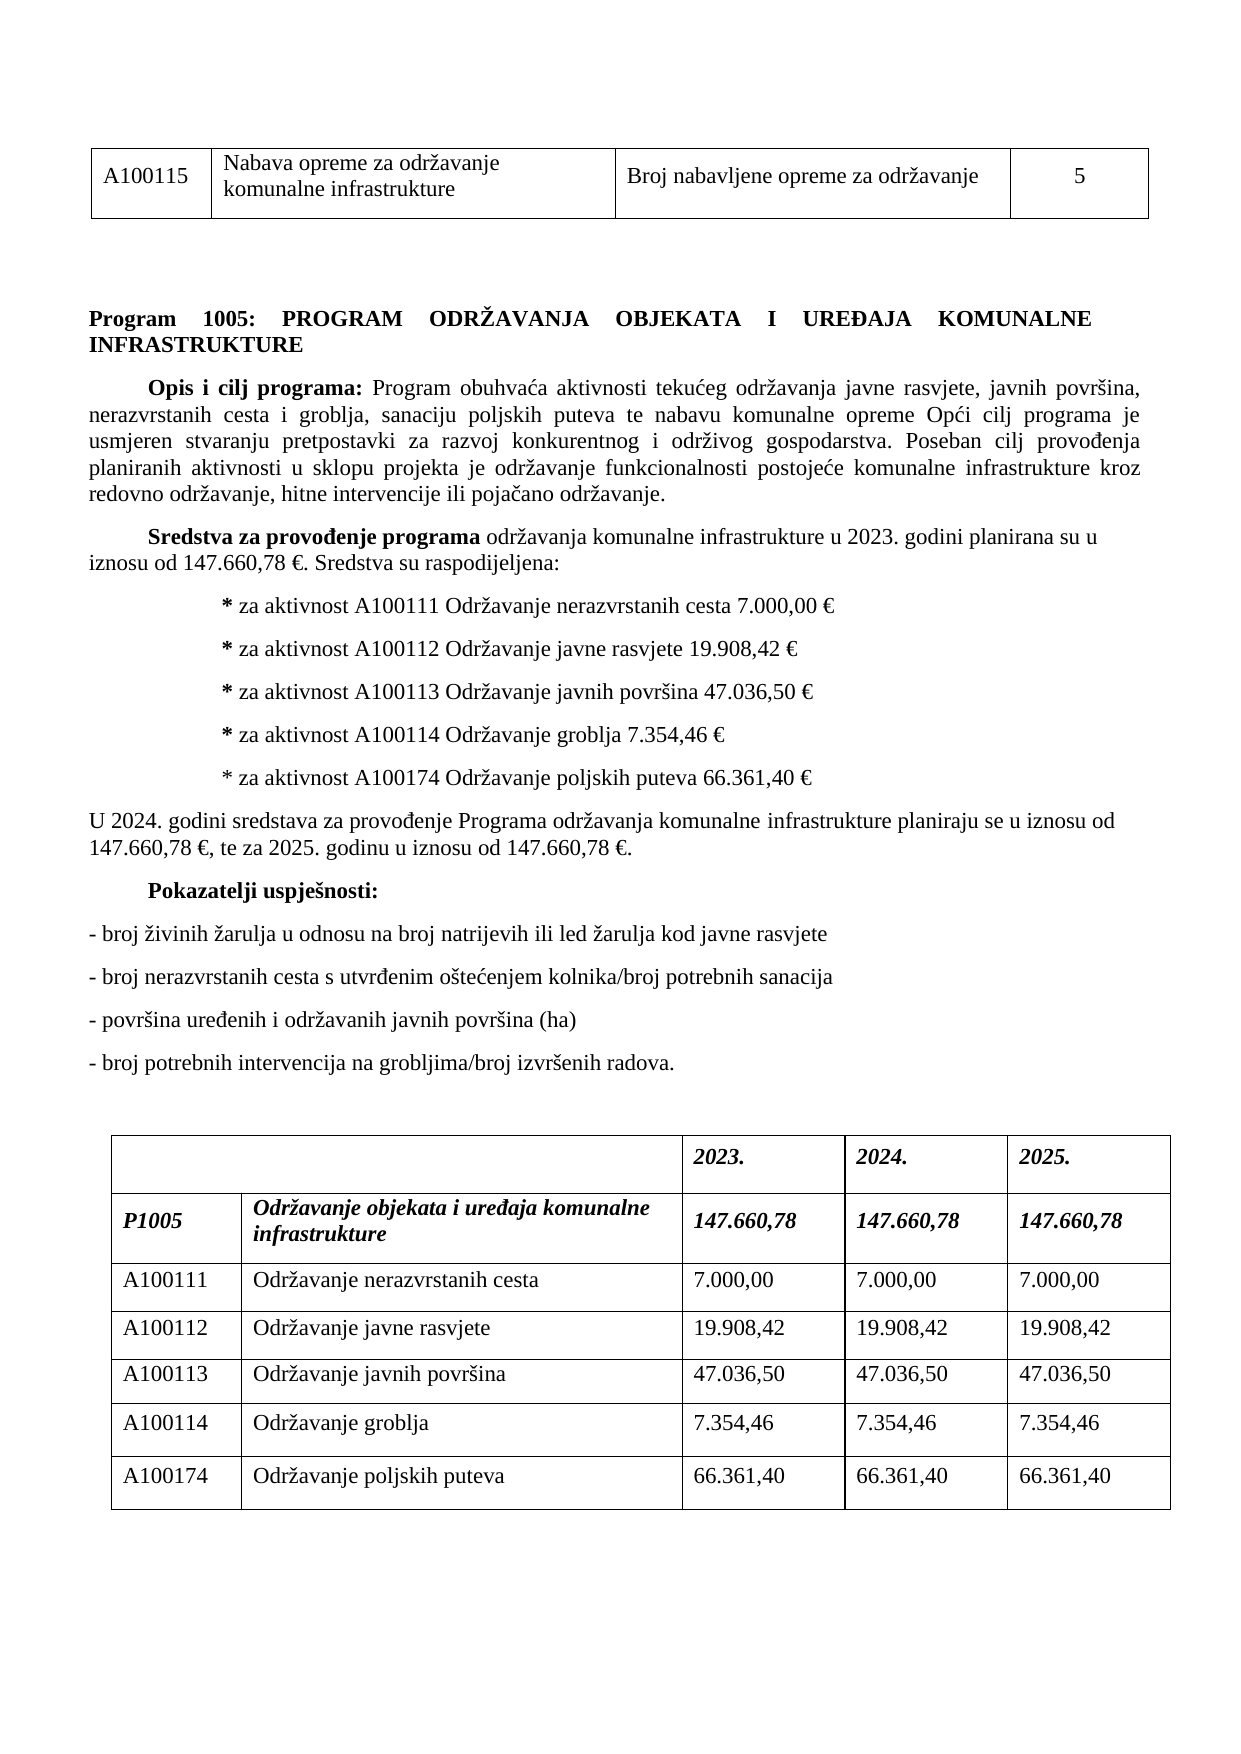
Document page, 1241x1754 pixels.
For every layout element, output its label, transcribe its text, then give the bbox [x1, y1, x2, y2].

text - broj živinih žarulja u odnosu na broj natrijevih ili led žarulja kod javne rasvjete [88, 920, 1142, 946]
table_cell A100115 [92, 149, 211, 218]
table_cell 47.036,50 [683, 1360, 844, 1403]
text * za aktivnost A100112 Održavanje javne rasvjete 19.908,42 € [88, 635, 1142, 662]
table_cell A100113 [112, 1360, 241, 1403]
table_cell Održavanje javne rasvjete [242, 1312, 682, 1359]
table_header 2024. [846, 1136, 1007, 1193]
text - površina uređenih i održavanih javnih površina (ha) [88, 1006, 1142, 1032]
table_cell 66.361,40 [683, 1457, 844, 1509]
table_cell 5 [1011, 149, 1148, 218]
table_cell 66.361,40 [846, 1457, 1007, 1509]
table_cell A100112 [112, 1312, 241, 1359]
table_cell 147.660,78 [1008, 1194, 1170, 1263]
table_cell Održavanje javnih površina [242, 1360, 682, 1403]
table_cell 47.036,50 [1008, 1360, 1170, 1403]
table_cell Održavanje objekata i uređaja komunalne infrastrukture [242, 1194, 682, 1263]
text Program 1005: PROGRAM ODRŽAVANJA OBJEKATA I UREĐAJA KOMUNALNE INFRASTRUKTURE [88, 305, 1093, 358]
table_cell 19.908,42 [1008, 1312, 1170, 1359]
text * za aktivnost A100113 Održavanje javnih površina 47.036,50 € [88, 678, 1142, 705]
table_cell 7.354,46 [683, 1404, 844, 1456]
text * za aktivnost A100111 Održavanje nerazvrstanih cesta 7.000,00 € [88, 592, 1142, 619]
table_header 2025. [1008, 1136, 1170, 1193]
table_cell 19.908,42 [683, 1312, 844, 1359]
table_cell 7.000,00 [683, 1264, 844, 1311]
table_cell A100111 [112, 1264, 241, 1311]
text * za aktivnost A100114 Održavanje groblja 7.354,46 € [88, 721, 1142, 748]
text U 2024. godini sredstava za provođenje Programa održavanja komunalne infrastrukture planiraju se u iznosu od 147.660,78 €, te za 2025. godinu u iznosu od 147.660,78 €. [88, 807, 1142, 860]
text Pokazatelji uspješnosti: [88, 877, 1142, 903]
table_cell 7.354,46 [846, 1404, 1007, 1456]
table_cell 47.036,50 [846, 1360, 1007, 1403]
table_cell Održavanje nerazvrstanih cesta [242, 1264, 682, 1311]
table_cell 7.000,00 [846, 1264, 1007, 1311]
text Opis i cilj programa: Program obuhvaća aktivnosti tekućeg održavanja javne rasvjete, javnih površina, nerazvrstanih cesta i groblja, sanaciju poljskih puteva te nabavu komunalne opreme Opći cilj programa je usmjeren stvaranju pretpostavki za razvoj konkurentnog i održivog gospodarstva. Poseban cilj provođenja planiranih aktivnosti u sklopu projekta je održavanje funkcionalnosti postojeće komunalne infrastrukture kroz redovno održavanje, hitne intervencije ili pojačano održavanje. [88, 374, 1142, 506]
table_cell A100114 [112, 1404, 241, 1456]
table_cell A100174 [112, 1457, 241, 1509]
text * za aktivnost A100174 Održavanje poljskih puteva 66.361,40 € [88, 764, 1142, 791]
table_cell Održavanje groblja [242, 1404, 682, 1456]
table_cell Nabava opreme za održavanje komunalne infrastrukture [212, 149, 615, 218]
table_header 2023. [683, 1136, 844, 1193]
table_cell Broj nabavljene opreme za održavanje [616, 149, 1010, 218]
table_cell 147.660,78 [846, 1194, 1007, 1263]
text - broj potrebnih intervencija na grobljima/broj izvršenih radova. [88, 1049, 1142, 1075]
table_cell 19.908,42 [846, 1312, 1007, 1359]
table_cell 7.000,00 [1008, 1264, 1170, 1311]
table_header [112, 1136, 682, 1193]
table_cell 7.354,46 [1008, 1404, 1170, 1456]
text - broj nerazvrstanih cesta s utvrđenim oštećenjem kolnika/broj potrebnih sanacija [88, 963, 1142, 989]
text Sredstva za provođenje programa održavanja komunalne infrastrukture u 2023. godini planirana su u iznosu od 147.660,78 €. Sredstva su raspodijeljena: [88, 523, 1142, 576]
table_cell Održavanje poljskih puteva [242, 1457, 682, 1509]
table_cell 66.361,40 [1008, 1457, 1170, 1509]
table_cell P1005 [112, 1194, 241, 1263]
table_cell 147.660,78 [683, 1194, 844, 1263]
